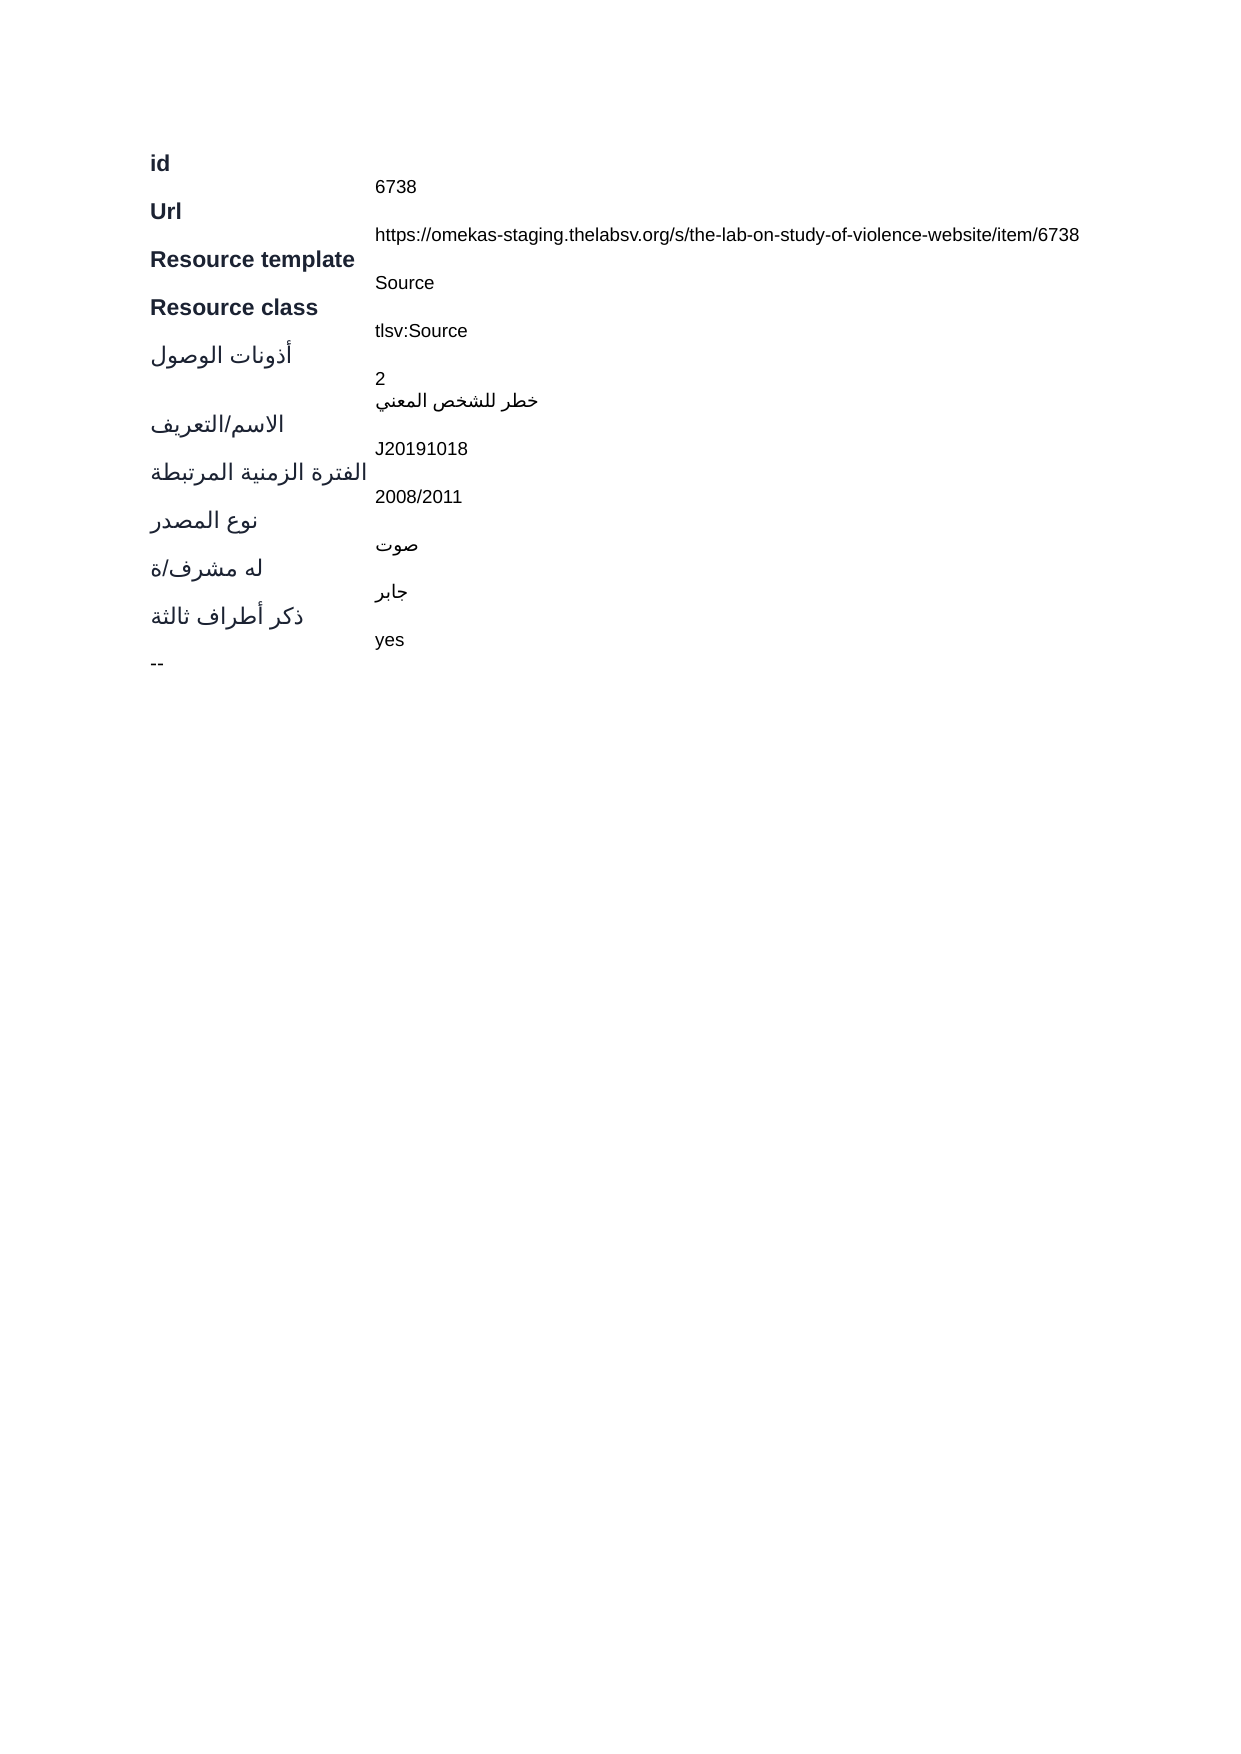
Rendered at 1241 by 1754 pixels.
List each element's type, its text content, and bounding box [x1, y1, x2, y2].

text 2 [375, 368, 1090, 389]
text -- [150, 651, 1090, 675]
text جابر [375, 581, 1090, 603]
text صوت [375, 533, 1090, 555]
text Url [150, 198, 1090, 224]
text tlsv:Source [375, 320, 1090, 342]
text 2008/2011 [375, 485, 1090, 507]
text أذونات الوصول [150, 342, 1090, 368]
text الفترة الزمنية المرتبطة [150, 459, 1090, 485]
text ذكر أطراف ثالثة [150, 603, 1090, 629]
text Resource class [150, 294, 1090, 320]
text خطر للشخص المعني [375, 389, 1090, 411]
text الاسم/التعريف [150, 411, 1090, 437]
text id [150, 150, 1090, 176]
text https://omekas-staging.thelabsv.org/s/the-lab-on-study-of-violence-website/item/6738 [375, 224, 1090, 246]
text 6738 [375, 176, 1090, 198]
text J20191018 [375, 437, 1090, 459]
text نوع المصدر [150, 507, 1090, 533]
text له مشرف/ة [150, 555, 1090, 581]
text Source [375, 272, 1090, 294]
text Resource template [150, 246, 1090, 272]
text yes [375, 629, 1090, 651]
